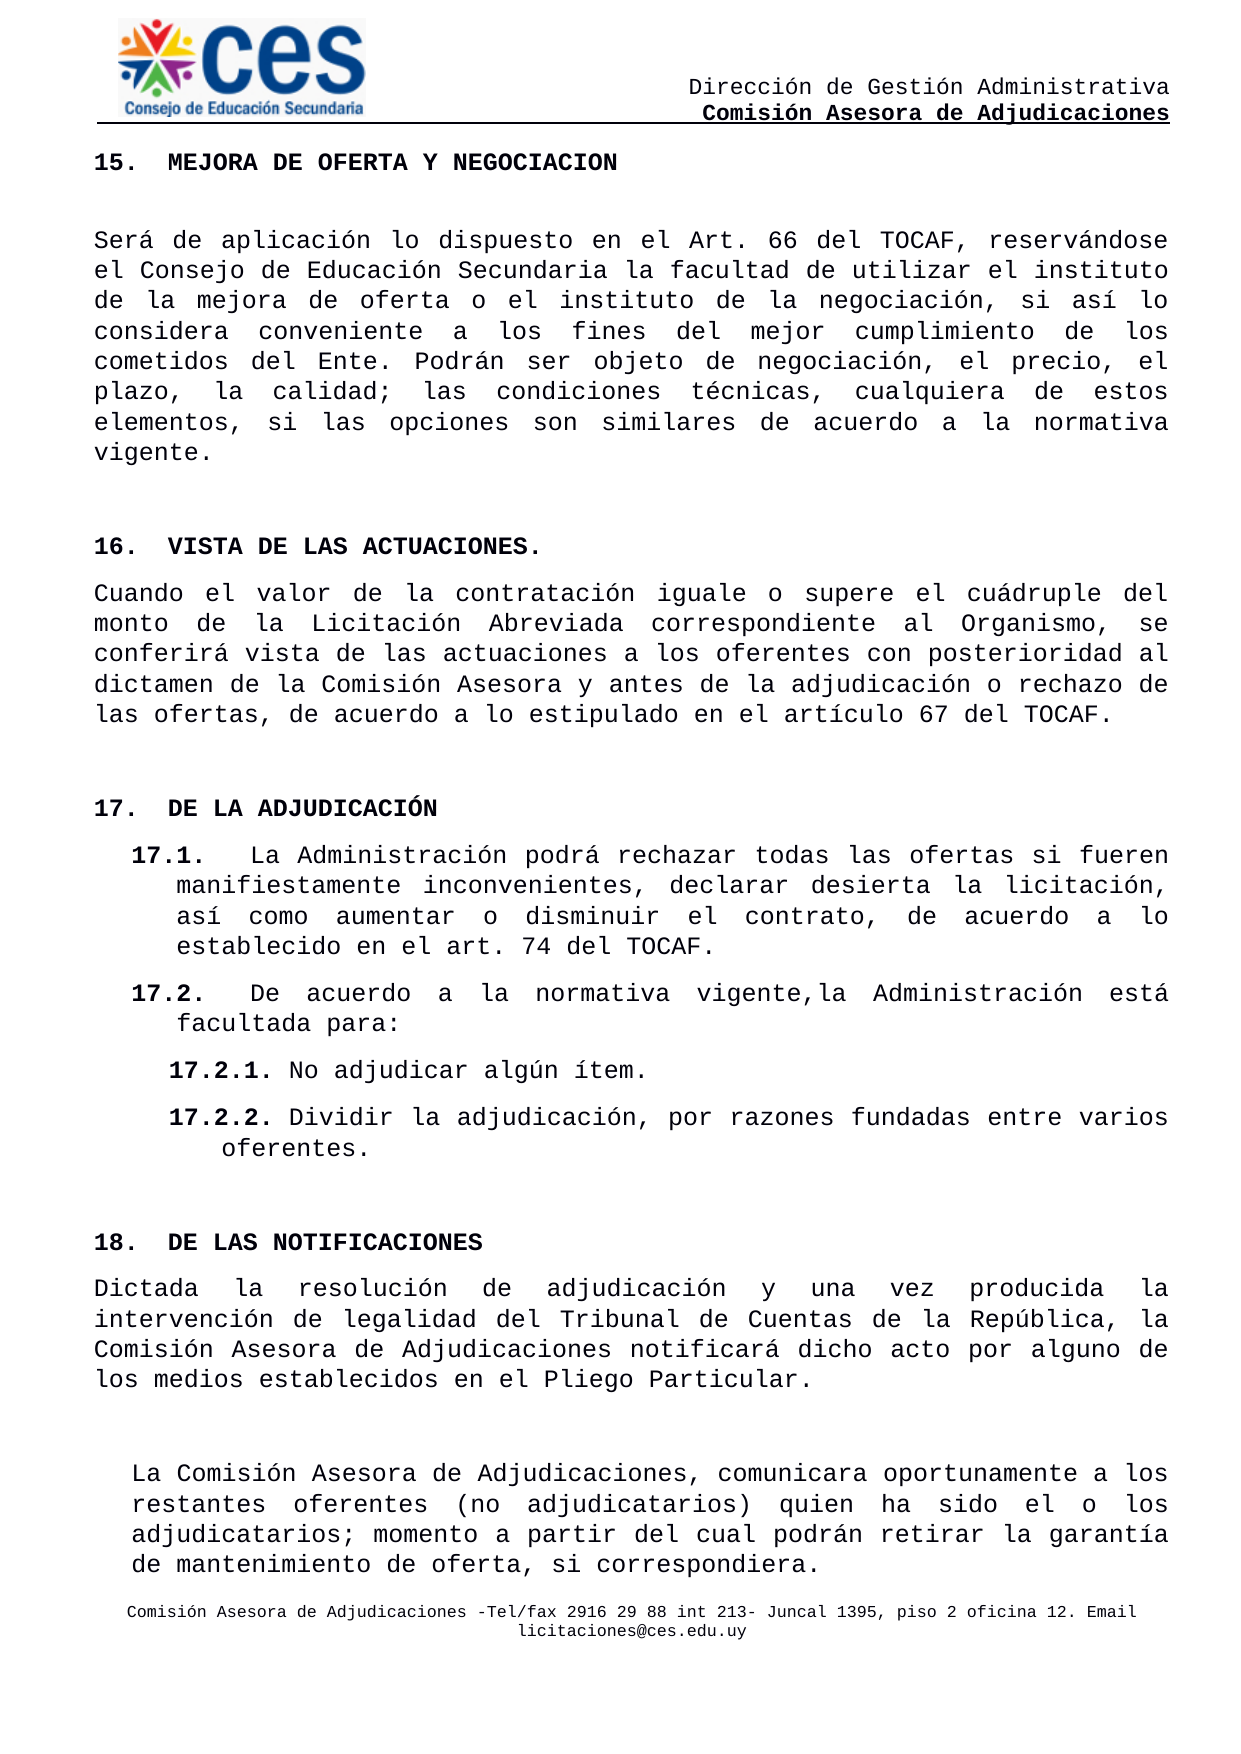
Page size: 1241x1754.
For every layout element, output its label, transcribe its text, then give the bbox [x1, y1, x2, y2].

list Dictada la resolución de adjudicación y una vez producida la intervención de legalidad del Tribunal de Cuentas de la República, la Comisión Asesora de Adjudicaciones notificará dicho acto por alguno de los medios establecidos en el Pliego Particular. [94, 1276, 1169, 1395]
list De acuerdo a la normativa vigente,la Administración está facultada para: [131, 981, 1169, 1039]
list La Comisión Asesora de Adjudicaciones, comunicara oportunamente a los restantes oferentes (no adjudicatarios) quien ha sido el o los adjudicatarios; momento a partir del cual podrán retirar la garantía de mantenimiento de oferta, si correspondiera. [94, 1461, 1169, 1580]
text Cuando el valor de la contratación iguale o supere el cuádruple del monto de la Licitación Abreviada correspondiente al Organismo, se conferirá vista de las actuaciones a los oferentes con posterioridad al dictamen de la Comisión Asesora y antes de la adjudicación o rechazo de las ofertas, de acuerdo a lo estipulado en el artículo 67 del TOCAF. [94, 580, 1169, 730]
picture [118, 18, 366, 117]
list VISTA DE LAS ACTUACIONES. [94, 533, 1169, 562]
list La Administración podrá rechazar todas las ofertas si fueren manifiestamente inconvenientes, declarar desierta la licitación, así como aumentar o disminuir el contrato, de acuerdo a lo establecido en el art. 74 del TOCAF. [131, 843, 1169, 962]
list No adjudicar algún ítem. [169, 1058, 1169, 1086]
list MEJORA DE OFERTA Y NEGOCIACION [94, 150, 1169, 178]
list DE LAS NOTIFICACIONES [94, 1229, 1169, 1257]
list Dividir la adjudicación, por razones fundadas entre varios oferentes. [169, 1105, 1169, 1163]
list Será de aplicación lo dispuesto en el Art. 66 del TOCAF, reservándose el Consejo de Educación Secundaria la facultad de utilizar el instituto de la mejora de oferta o el instituto de la negociación, si así lo considera conveniente a los fines del mejor cumplimiento de los cometidos del Ente. Podrán ser objeto de negociación, el precio, el plazo, la calidad; las condiciones técnicas, cualquiera de estos elementos, si las opciones son similares de acuerdo a la normativa vigente. [94, 227, 1169, 468]
list DE LA ADJUDICACIÓN [94, 796, 1169, 824]
